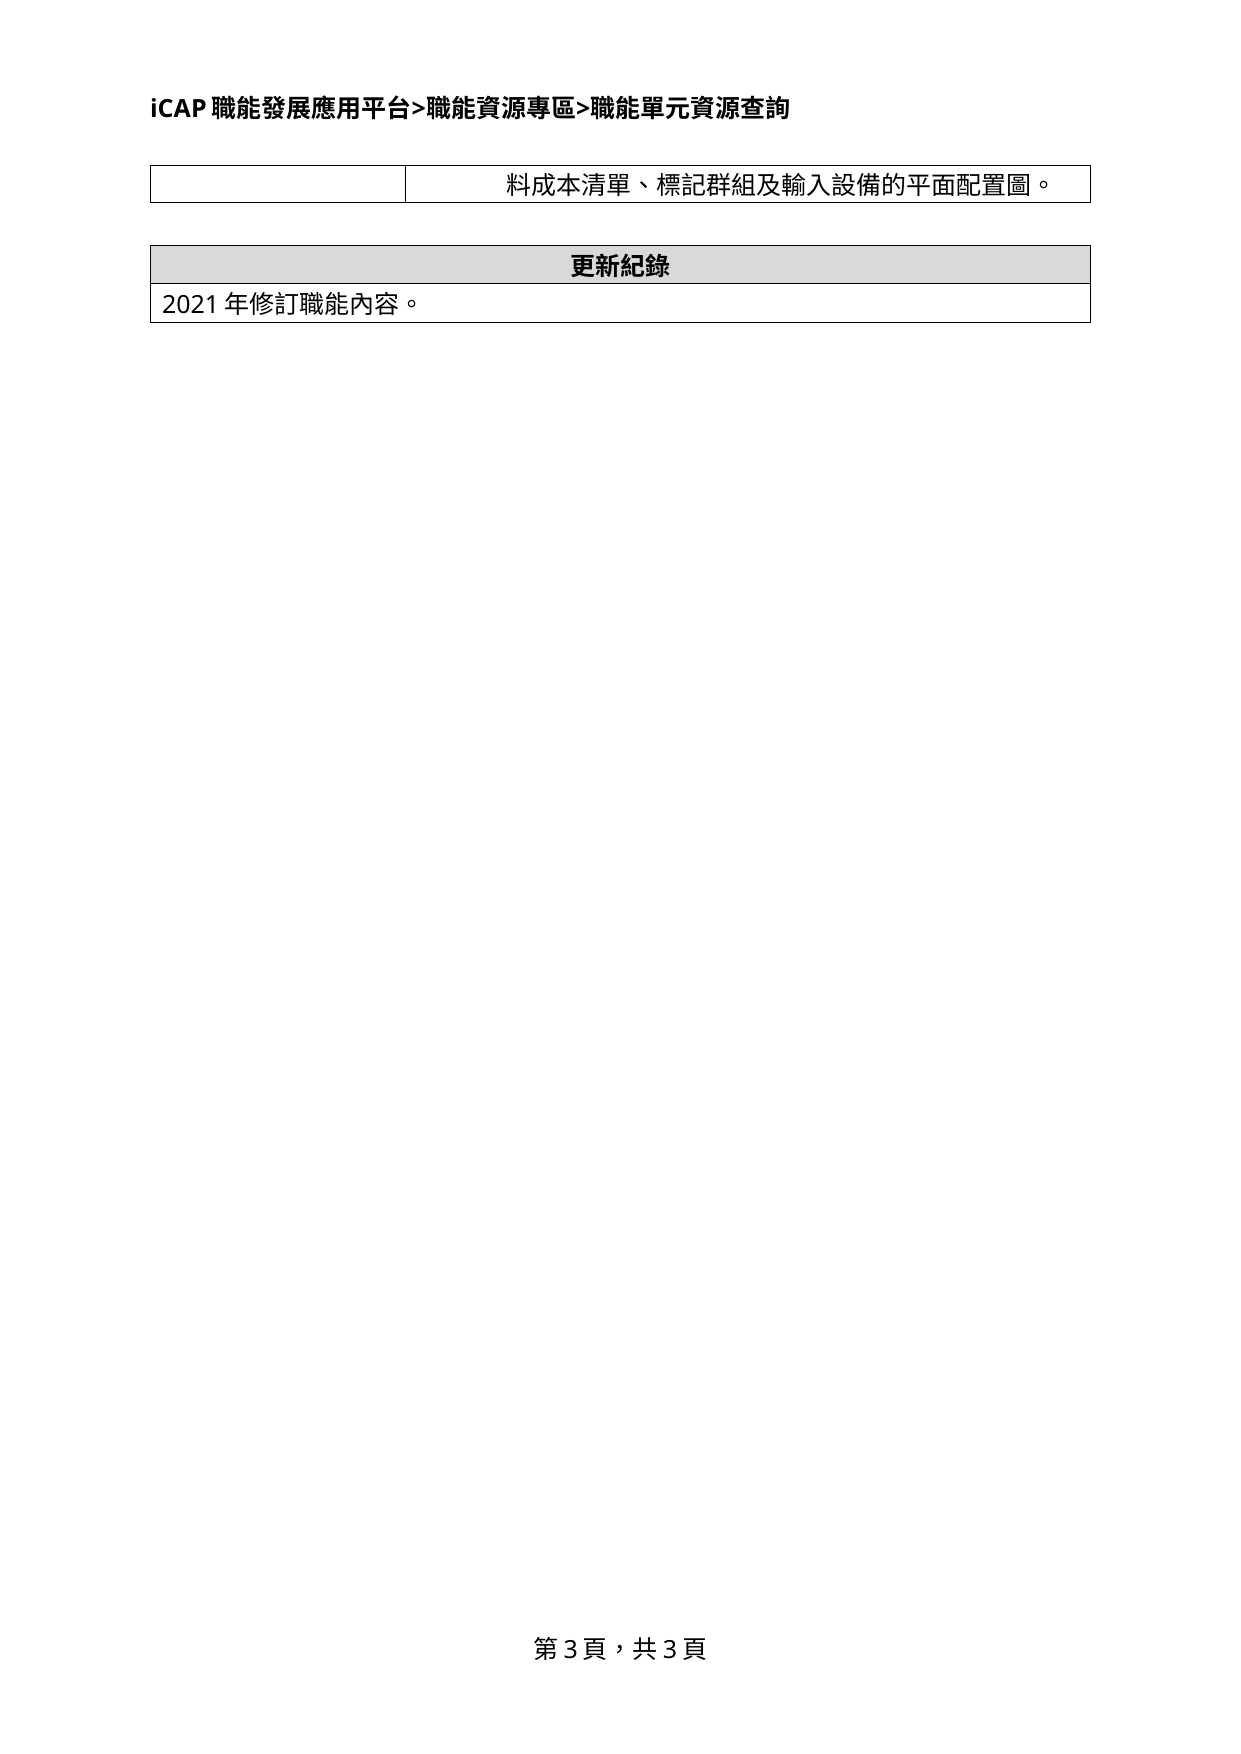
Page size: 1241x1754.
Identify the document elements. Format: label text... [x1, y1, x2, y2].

table_header 更新紀錄 [151, 246, 1090, 283]
table_cell 料成本清單、標記群組及輸入設備的平面配置圖。 [406, 166, 1090, 202]
table_cell [151, 166, 405, 202]
table_cell 2021年修訂職能內容。 [151, 284, 1090, 322]
